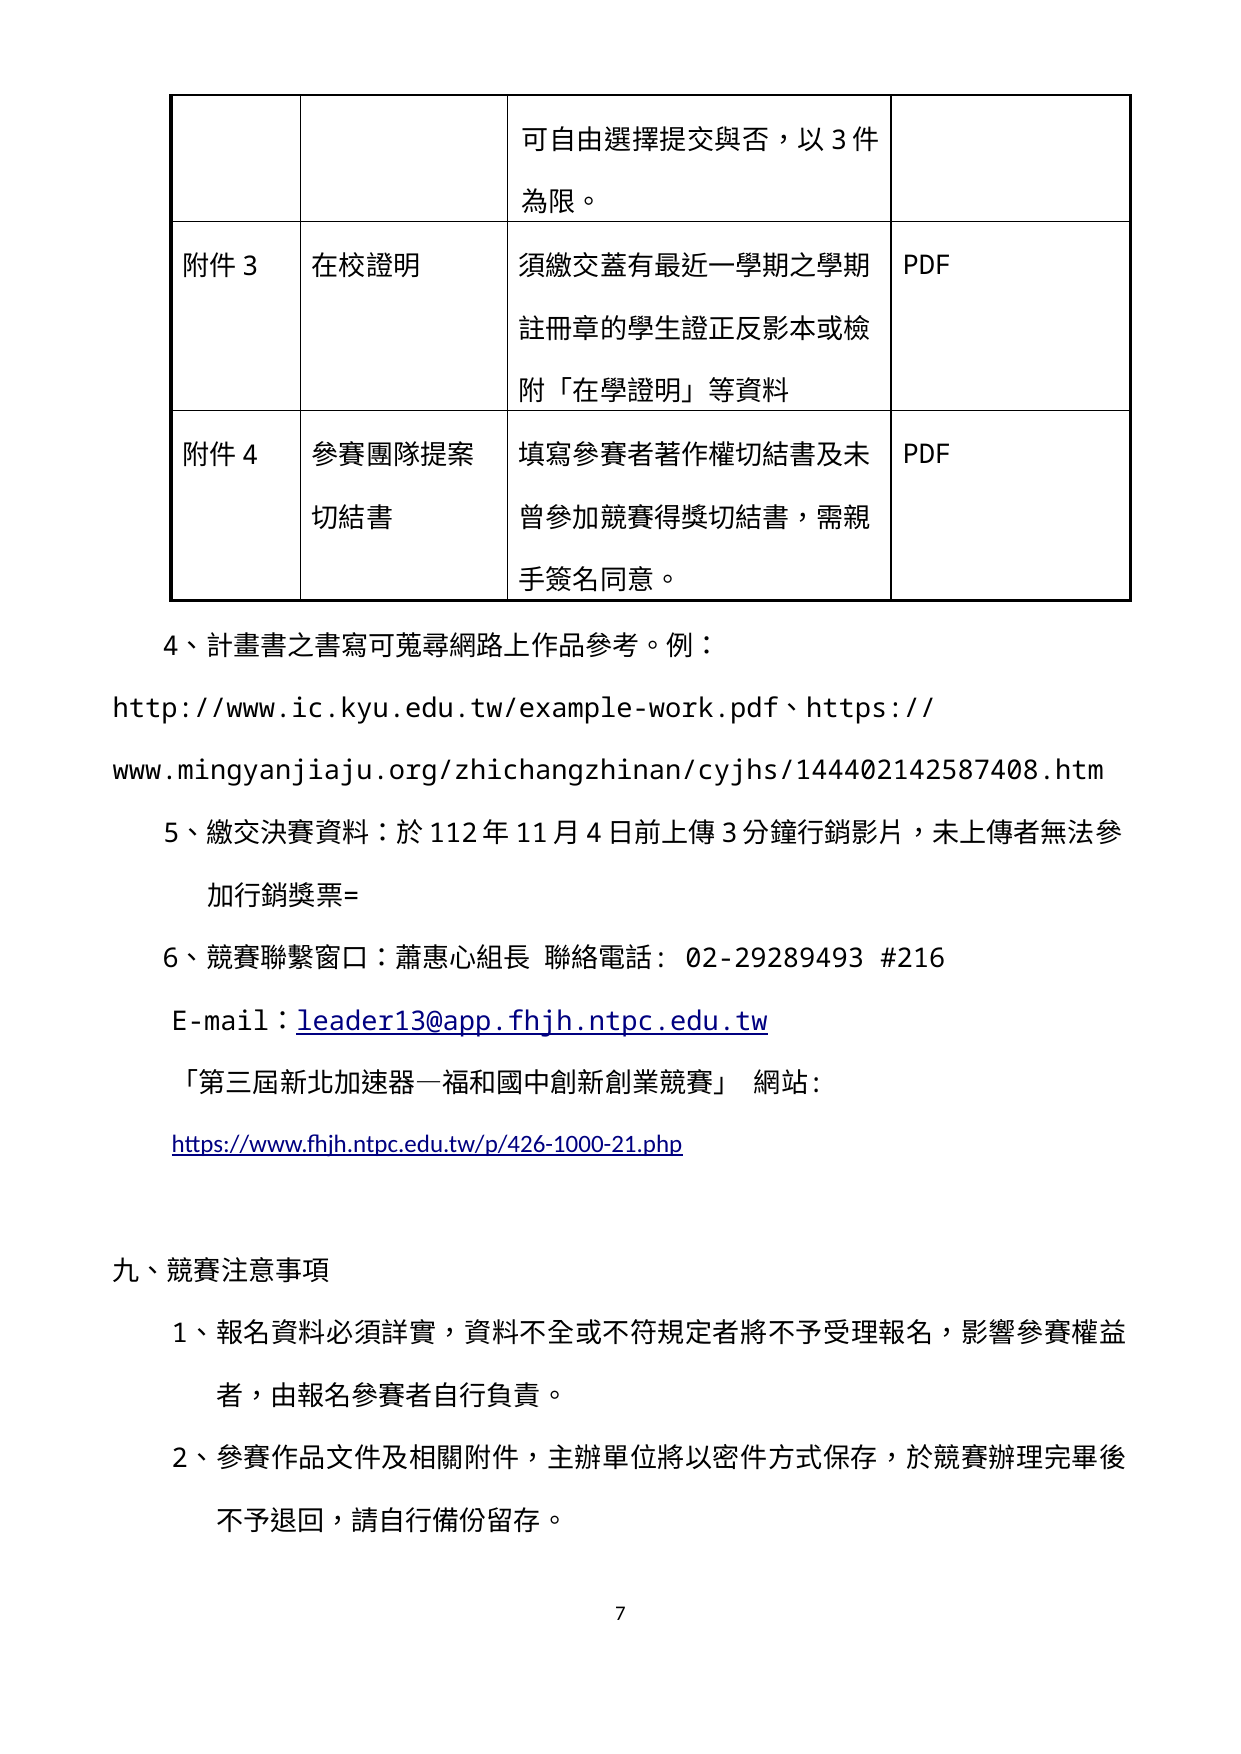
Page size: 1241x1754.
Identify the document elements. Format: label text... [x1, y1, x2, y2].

table_cell [301, 96, 507, 221]
text 4、計畫書之書寫可蒐尋網路上作品參考。例：http://www.ic.kyu.edu.tw/example-work.pdf、https://www.mingyanjiaju.org/zhichangzhinan/cyjhs/144402142587408.htm [112, 602, 1128, 789]
text E-mail：leader13@app.fhjh.ntpc.edu.tw [171, 977, 1128, 1039]
text 「第三屆新北加速器—福和國中創新創業競賽」 網站: https://www.fhjh.ntpc.edu.tw/p/426-1000-21.php [171, 1039, 1128, 1164]
table_cell 須繳交蓋有最近一學期之學期註冊章的學生證正反影本或檢附「在學證明」等資料 [508, 222, 890, 410]
table_cell 附件4 [173, 411, 300, 599]
table_cell 附件3 [173, 222, 300, 410]
table_cell PDF [892, 222, 1129, 410]
table_cell [173, 96, 300, 221]
table_cell 填寫參賽者著作權切結書及未曾參加競賽得獎切結書，需親手簽名同意。 [508, 411, 890, 599]
text 5、繳交決賽資料：於112年11月4日前上傳3分鐘行銷影片，未上傳者無法參加行銷獎票= [163, 789, 1128, 914]
table_cell 可自由選擇提交與否，以3件為限。 [508, 96, 890, 221]
text 6、競賽聯繫窗口：蕭惠心組長 聯絡電話: 02-29289493 #216 [112, 914, 1128, 977]
text 2、參賽作品文件及相關附件，主辦單位將以密件方式保存，於競賽辦理完畢後不予退回，請自行備份留存。 [171, 1414, 1128, 1539]
table_cell PDF [892, 411, 1129, 599]
table_cell 參賽團隊提案切結書 [301, 411, 507, 599]
table_cell [892, 96, 1129, 221]
text 1、報名資料必須詳實，資料不全或不符規定者將不予受理報名，影響參賽權益者，由報名參賽者自行負責。 [171, 1289, 1128, 1414]
text 九、競賽注意事項 [112, 1227, 1128, 1289]
table_cell 在校證明 [301, 222, 507, 410]
